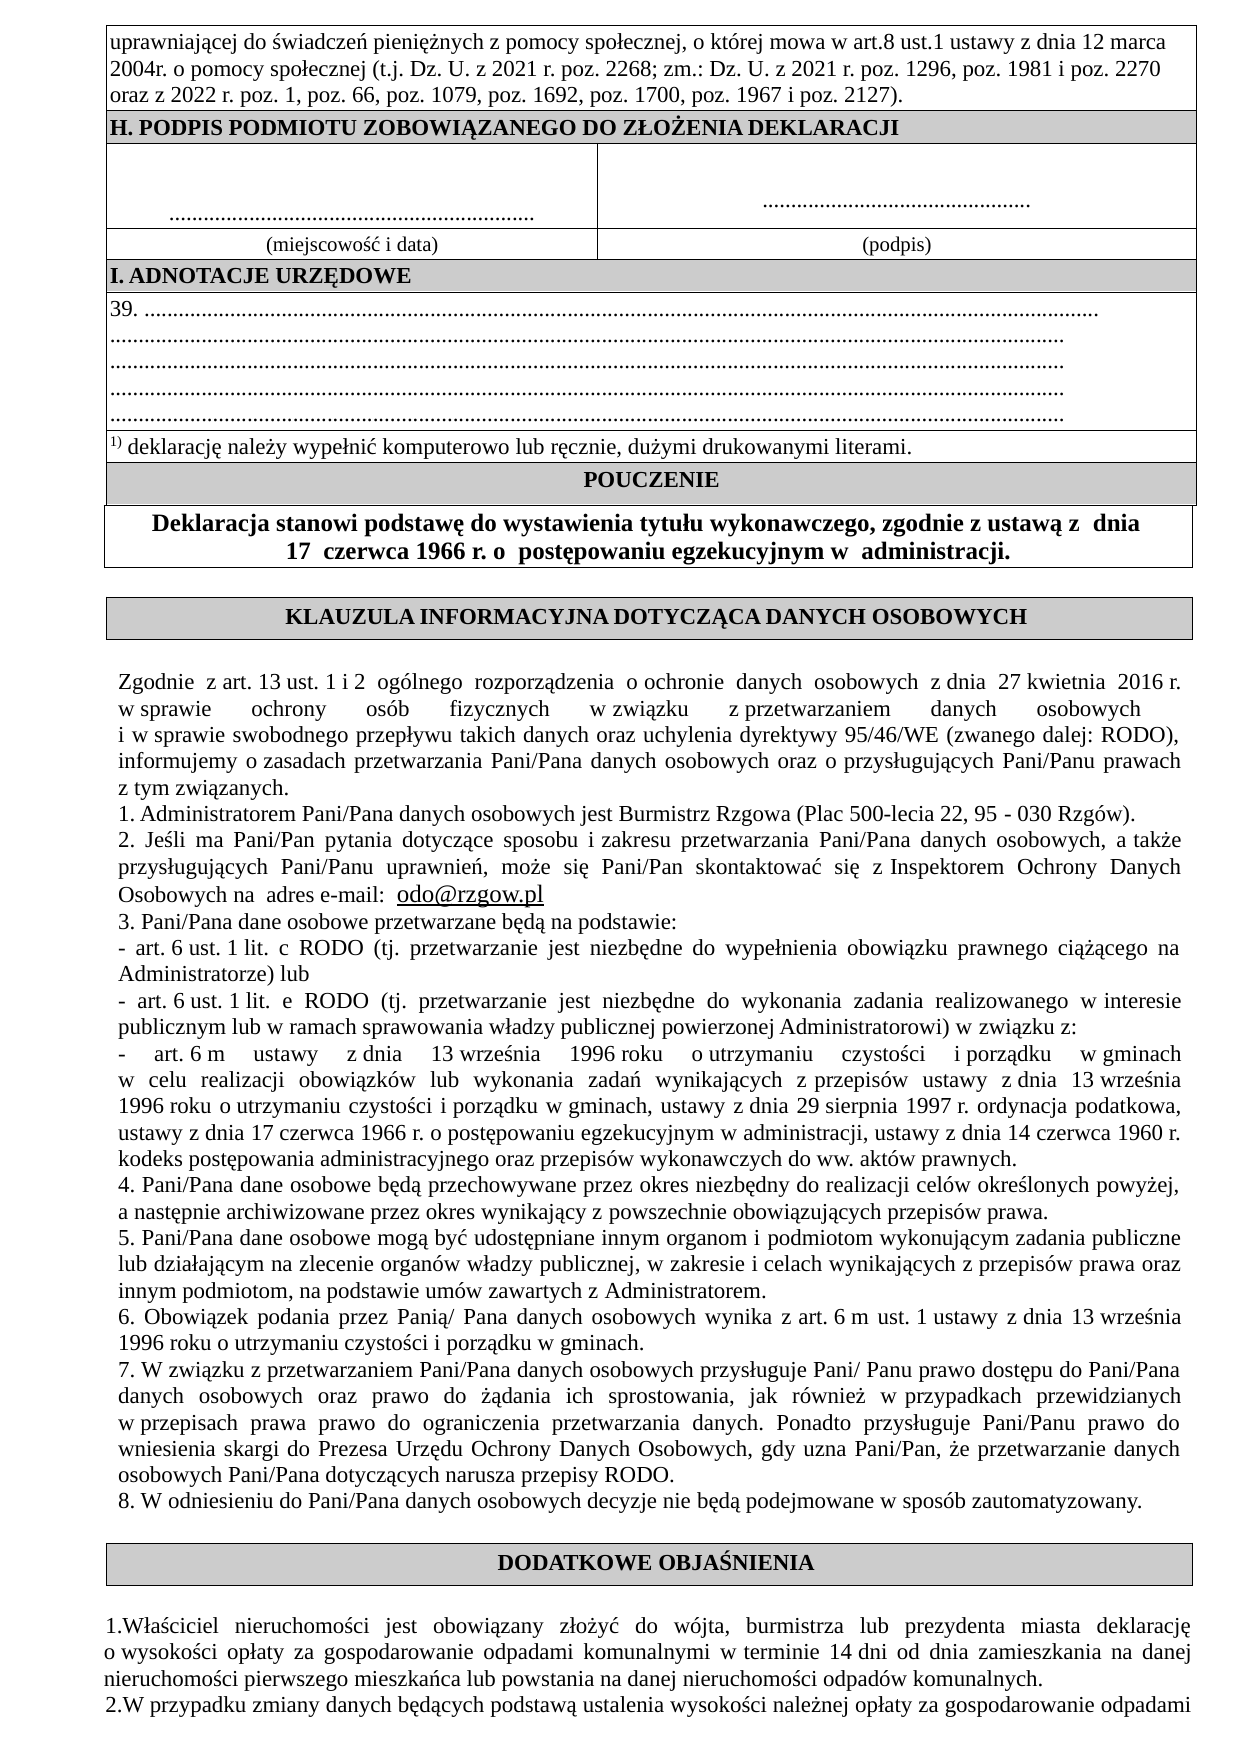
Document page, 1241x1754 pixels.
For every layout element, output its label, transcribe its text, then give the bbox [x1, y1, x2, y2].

table_header DODATKOWE OBJAŚNIENIA [107, 1544, 1192, 1585]
table_cell POUCZENIE [107, 463, 1196, 504]
table_cell Deklaracja stanowi podstawę do wystawienia tytułu wykonawczego, zgodnie z ustawą z dnia 17 czerwca 1966 r. o postępowaniu egzekucyjnym w administracji. 1.Właściciel nieruchomości jest obowiązany złożyć do wójta, burmistrza lub prezydenta miasta deklarację o wysokości opłaty za gospodarowanie odpadami komunalnymi w terminie 14 dni od dnia zamieszkania na danej nieruchomości pierwszego mieszkańca lub powstania na danej nieruchomości odpadów komunalnych. 2.W przypadku zmiany danych będących podstawą ustalenia wysokości należnej opłaty za gospodarowanie odpadami komunalnymi lub określonej w deklaracji ilości odpadów komunalnych powstających na danej nieruchomości, właściciel nieruchomości jest obowiązany złożyć nową deklarację w terminie do 10 dnia miesiąca następującego po miesiącu, w którym nastąpiła zmiana. Opłatę za gospodarowanie odpadami komunalnymi w zmienionej wysokości uiszcza się za miesiąc, w którym nastąpiła zmiana. [107, 640, 1192, 666]
table_cell (miejscowość i data) [107, 229, 597, 259]
table_cell uprawniającej do świadczeń pieniężnych z pomocy społecznej, o której mowa w art.8 ust.1 ustawy z dnia 12 marca 2004r. o pomocy społecznej (t.j. Dz. U. z 2021 r. poz. 2268; zm.: Dz. U. z 2021 r. poz. 1296, poz. 1981 i poz. 2270 oraz z 2022 r. poz. 1, poz. 66, poz. 1079, poz. 1692, poz. 1700, poz. 1967 i poz. 2127). [107, 26, 1196, 110]
table_cell ................................................................ [107, 144, 597, 228]
table_cell (podpis) [598, 229, 1196, 259]
table_cell 39. ....................................................................................................................................................................... ....................................................................................................................................................................... ....................................................................................................................................................................... ....................................................................................................................................................................... ....................................................................................................................................................................... [107, 293, 1196, 429]
table_cell ............................................... [598, 144, 1196, 228]
table_cell Deklaracja stanowi podstawę do wystawienia tytułu wykonawczego, zgodnie z ustawą z dnia 17 czerwca 1966 r. o postępowaniu egzekucyjnym w administracji. 1.Właściciel nieruchomości jest obowiązany złożyć do wójta, burmistrza lub prezydenta miasta deklarację o wysokości opłaty za gospodarowanie odpadami komunalnymi w terminie 14 dni od dnia zamieszkania na danej nieruchomości pierwszego mieszkańca lub powstania na danej nieruchomości odpadów komunalnych. 2.W przypadku zmiany danych będących podstawą ustalenia wysokości należnej opłaty za gospodarowanie odpadami komunalnymi lub określonej w deklaracji ilości odpadów komunalnych powstających na danej nieruchomości, właściciel nieruchomości jest obowiązany złożyć nową deklarację w terminie do 10 dnia miesiąca następującego po miesiącu, w którym nastąpiła zmiana. Opłatę za gospodarowanie odpadami komunalnymi w zmienionej wysokości uiszcza się za miesiąc, w którym nastąpiła zmiana. [107, 568, 1192, 597]
table_cell Deklaracja stanowi podstawę do wystawienia tytułu wykonawczego, zgodnie z ustawą z dnia 17 czerwca 1966 r. o postępowaniu egzekucyjnym w administracji. 1.Właściciel nieruchomości jest obowiązany złożyć do wójta, burmistrza lub prezydenta miasta deklarację o wysokości opłaty za gospodarowanie odpadami komunalnymi w terminie 14 dni od dnia zamieszkania na danej nieruchomości pierwszego mieszkańca lub powstania na danej nieruchomości odpadów komunalnych. 2.W przypadku zmiany danych będących podstawą ustalenia wysokości należnej opłaty za gospodarowanie odpadami komunalnymi lub określonej w deklaracji ilości odpadów komunalnych powstających na danej nieruchomości, właściciel nieruchomości jest obowiązany złożyć nową deklarację w terminie do 10 dnia miesiąca następującego po miesiącu, w którym nastąpiła zmiana. Opłatę za gospodarowanie odpadami komunalnymi w zmienionej wysokości uiszcza się za miesiąc, w którym nastąpiła zmiana. [107, 1586, 1192, 1717]
table_cell H. PODPIS PODMIOTU ZOBOWIĄZANEGO DO ZŁOŻENIA DEKLARACJI [107, 111, 1196, 143]
table_header KLAUZULA INFORMACYJNA DOTYCZĄCA DANYCH OSOBOWYCH [107, 598, 1192, 639]
table_cell Deklaracja stanowi podstawę do wystawienia tytułu wykonawczego, zgodnie z ustawą z dnia 17 czerwca 1966 r. o postępowaniu egzekucyjnym w administracji. 1.Właściciel nieruchomości jest obowiązany złożyć do wójta, burmistrza lub prezydenta miasta deklarację o wysokości opłaty za gospodarowanie odpadami komunalnymi w terminie 14 dni od dnia zamieszkania na danej nieruchomości pierwszego mieszkańca lub powstania na danej nieruchomości odpadów komunalnych. 2.W przypadku zmiany danych będących podstawą ustalenia wysokości należnej opłaty za gospodarowanie odpadami komunalnymi lub określonej w deklaracji ilości odpadów komunalnych powstających na danej nieruchomości, właściciel nieruchomości jest obowiązany złożyć nową deklarację w terminie do 10 dnia miesiąca następującego po miesiącu, w którym nastąpiła zmiana. Opłatę za gospodarowanie odpadami komunalnymi w zmienionej wysokości uiszcza się za miesiąc, w którym nastąpiła zmiana. [107, 1516, 1192, 1543]
table_cell I. ADNOTACJE URZĘDOWE [107, 260, 1196, 291]
table_header Zgodnie z art. 13 ust. 1 i 2 ogólnego rozporządzenia o ochronie danych osobowych z dnia 27 kwietnia 2016 r. w sprawie ochrony osób fizycznych w związku z przetwarzaniem danych osobowych i w sprawie swobodnego przepływu takich danych oraz uchylenia dyrektywy 95/46/WE (zwanego dalej: RODO), informujemy o zasadach przetwarzania Pani/Pana danych osobowych oraz o przysługujących Pani/Panu prawach z tym związanych. 1. Administratorem Pani/Pana danych osobowych jest Burmistrz Rzgowa (Plac 500-lecia 22, 95 - 030 Rzgów). 2. Jeśli ma Pani/Pan pytania dotyczące sposobu i zakresu przetwarzania Pani/Pana danych osobowych, a także przysługujących Pani/Panu uprawnień, może się Pani/Pan skontaktować się z Inspektorem Ochrony Danych Osobowych na adres e-mail: odo@rzgow.pl 3. Pani/Pana dane osobowe przetwarzane będą na podstawie: - art. 6 ust. 1 lit. c RODO (tj. przetwarzanie jest niezbędne do wypełnienia obowiązku prawnego ciążącego na Administratorze) lub - art. 6 ust. 1 lit. e RODO (tj. przetwarzanie jest niezbędne do wykonania zadania realizowanego w interesie publicznym lub w ramach sprawowania władzy publicznej powierzonej Administratorowi) w związku z: - art. 6 m ustawy z dnia 13 września 1996 roku o utrzymaniu czystości i porządku w gminach w celu realizacji obowiązków lub wykonania zadań wynikających z przepisów ustawy z dnia 13 września 1996 roku o utrzymaniu czystości i porządku w gminach, ustawy z dnia 29 sierpnia 1997 r. ordynacja podatkowa, ustawy z dnia 17 czerwca 1966 r. o postępowaniu egzekucyjnym w administracji, ustawy z dnia 14 czerwca 1960 r. kodeks postępowania administracyjnego oraz przepisów wykonawczych do ww. aktów prawnych. 4. Pani/Pana dane osobowe będą przechowywane przez okres niezbędny do realizacji celów określonych powyżej, a następnie archiwizowane przez okres wynikający z powszechnie obowiązujących przepisów prawa. 5. Pani/Pana dane osobowe mogą być udostępniane innym organom i podmiotom wykonującym zadania publiczne lub działającym na zlecenie organów władzy publicznej, w zakresie i celach wynikających z przepisów prawa oraz innym podmiotom, na podstawie umów zawartych z Administratorem. 6. Obowiązek podania przez Panią/ Pana danych osobowych wynika z art. 6 m ust. 1 ustawy z dnia 13 września 1996 roku o utrzymaniu czystości i porządku w gminach. 7. W związku z przetwarzaniem Pani/Pana danych osobowych przysługuje Pani/ Panu prawo dostępu do Pani/Pana danych osobowych oraz prawo do żądania ich sprostowania, jak również w przypadkach przewidzianych w przepisach prawa prawo do ograniczenia przetwarzania danych. Ponadto przysługuje Pani/Panu prawo do wniesienia skargi do Prezesa Urzędu Ochrony Danych Osobowych, gdy uzna Pani/Pan, że przetwarzanie danych osobowych Pani/Pana dotyczących narusza przepisy RODO. 8. W odniesieniu do Pani/Pana danych osobowych decyzje nie będą podejmowane w sposób zautomatyzowany. [107, 666, 1193, 1516]
table_cell Deklaracja stanowi podstawę do wystawienia tytułu wykonawczego, zgodnie z ustawą z dnia 17 czerwca 1966 r. o postępowaniu egzekucyjnym w administracji. 1.Właściciel nieruchomości jest obowiązany złożyć do wójta, burmistrza lub prezydenta miasta deklarację o wysokości opłaty za gospodarowanie odpadami komunalnymi w terminie 14 dni od dnia zamieszkania na danej nieruchomości pierwszego mieszkańca lub powstania na danej nieruchomości odpadów komunalnych. 2.W przypadku zmiany danych będących podstawą ustalenia wysokości należnej opłaty za gospodarowanie odpadami komunalnymi lub określonej w deklaracji ilości odpadów komunalnych powstających na danej nieruchomości, właściciel nieruchomości jest obowiązany złożyć nową deklarację w terminie do 10 dnia miesiąca następującego po miesiącu, w którym nastąpiła zmiana. Opłatę za gospodarowanie odpadami komunalnymi w zmienionej wysokości uiszcza się za miesiąc, w którym nastąpiła zmiana. [107, 506, 1192, 567]
table_cell 1) deklarację należy wypełnić komputerowo lub ręcznie, dużymi drukowanymi literami. [107, 431, 1196, 462]
